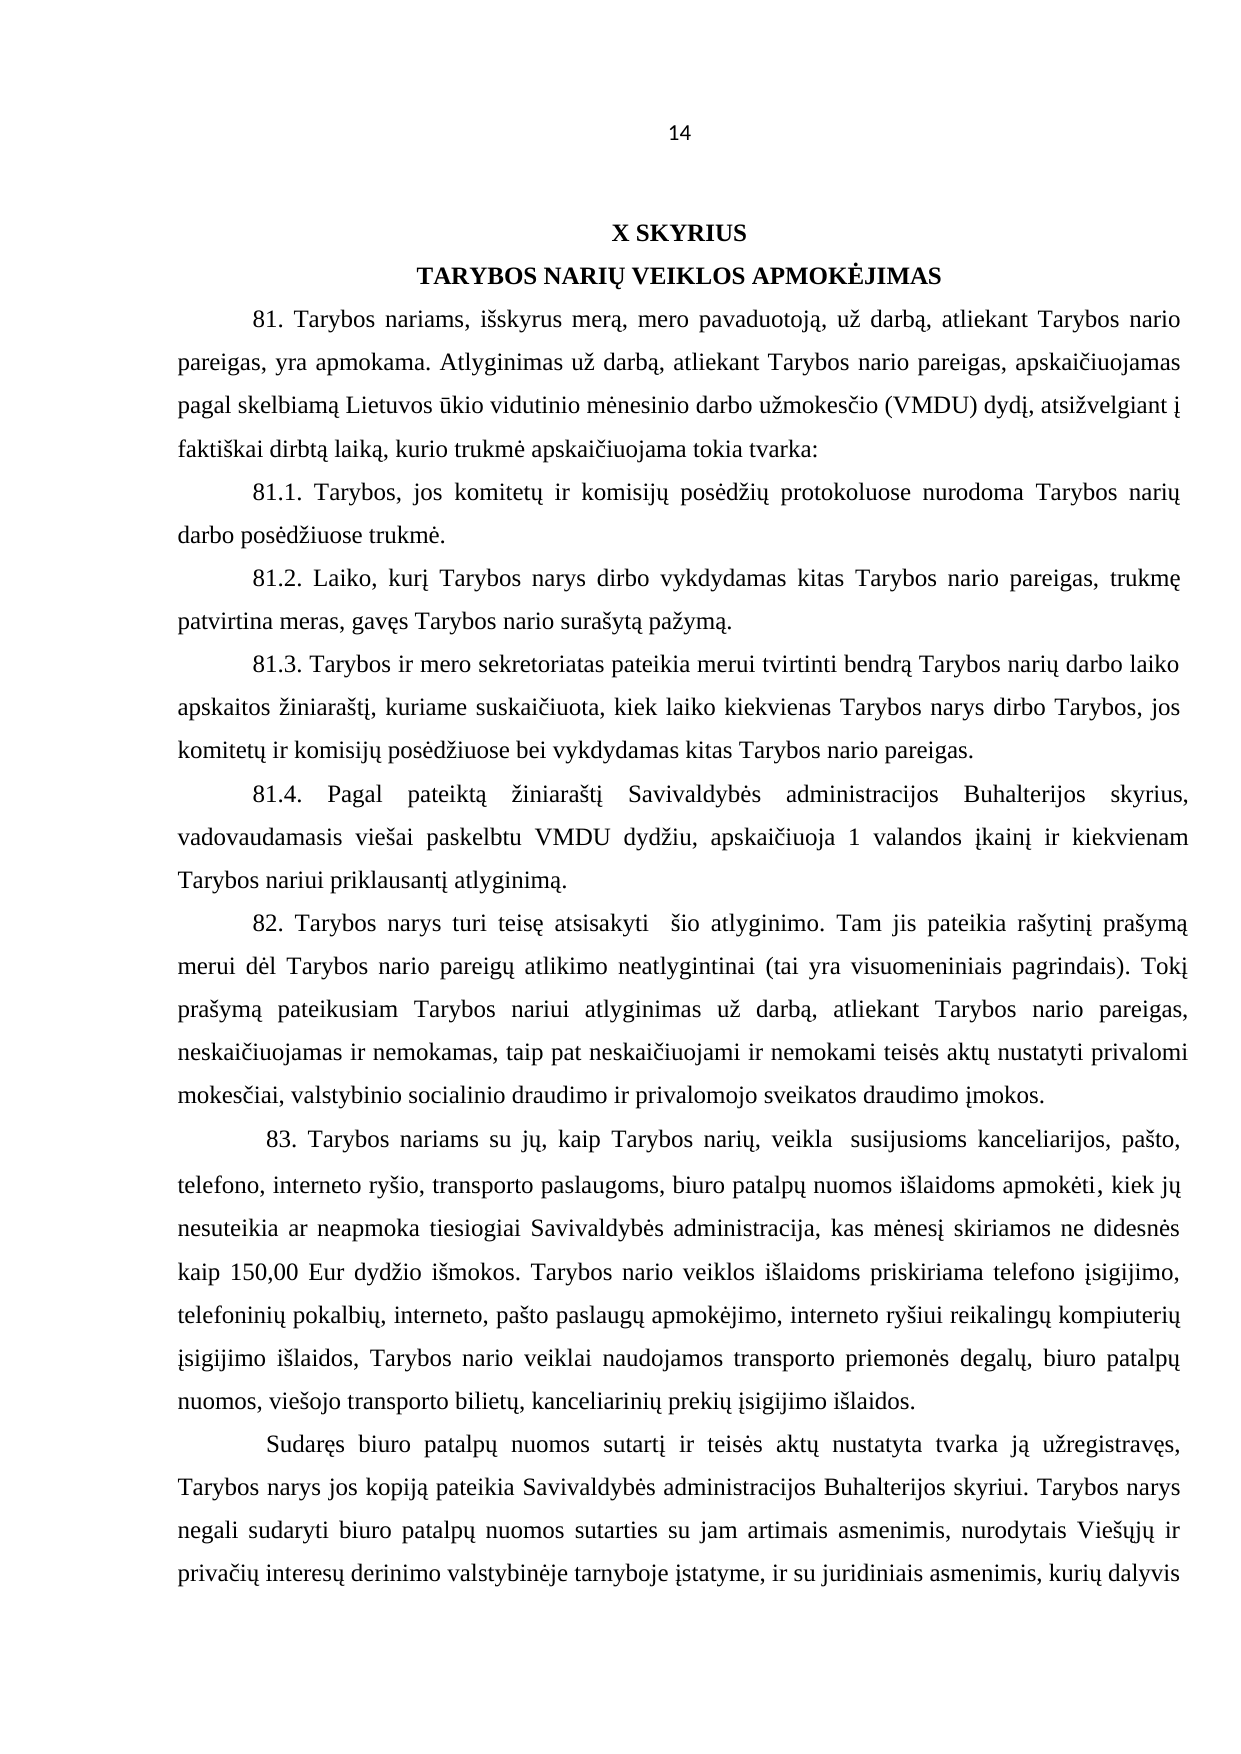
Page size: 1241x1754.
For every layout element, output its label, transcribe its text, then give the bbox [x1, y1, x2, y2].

text TARYBOS NARIŲ VEIKLOS APMOKĖJIMAS [177, 261, 1181, 290]
text 82. Tarybos narys turi teisę atsisakyti šio atlyginimo. Tam jis pateikia rašytinį prašymą merui dėl Tarybos nario pareigų atlikimo neatlygintinai (tai yra visuomeniniais pagrindais). Tokį prašymą pateikusiam Tarybos nariui atlyginimas už darbą, atliekant Tarybos nario pareigas, neskaičiuojamas ir nemokamas, taip pat neskaičiuojami ir nemokami teisės aktų nustatyti privalomi mokesčiai, valstybinio socialinio draudimo ir privalomojo sveikatos draudimo įmokos. [177, 908, 1189, 1109]
text 81.1. Tarybos, jos komitetų ir komisijų posėdžių protokoluose nurodoma Tarybos narių darbo posėdžiuose trukmė. [177, 477, 1181, 549]
text X SKYRIUS [177, 218, 1181, 247]
text 81.3. Tarybos ir mero sekretoriatas pateikia merui tvirtinti bendrą Tarybos narių darbo laiko apskaitos žiniaraštį, kuriame suskaičiuota, kiek laiko kiekvienas Tarybos narys dirbo Tarybos, jos komitetų ir komisijų posėdžiuose bei vykdydamas kitas Tarybos nario pareigas. [177, 649, 1181, 764]
text 83. Tarybos nariams su jų, kaip Tarybos narių, veikla susijusioms kanceliarijos, pašto, telefono, interneto ryšio, transporto paslaugoms, biuro patalpų nuomos išlaidoms apmokėti, kiek jų nesuteikia ar neapmoka tiesiogiai Savivaldybės administracija, kas mėnesį skiriamos ne didesnės kaip 150,00 Eur dydžio išmokos. Tarybos nario veiklos išlaidoms priskiriama telefono įsigijimo, telefoninių pokalbių, interneto, pašto paslaugų apmokėjimo, interneto ryšiui reikalingų kompiuterių įsigijimo išlaidos, Tarybos nario veiklai naudojamos transporto priemonės degalų, biuro patalpų nuomos, viešojo transporto bilietų, kanceliarinių prekių įsigijimo išlaidos. [177, 1124, 1181, 1415]
text 81.4. Pagal pateiktą žiniaraštį Savivaldybės administracijos Buhalterijos skyrius, vadovaudamasis viešai paskelbtu VMDU dydžiu, apskaičiuoja 1 valandos įkainį ir kiekvienam Tarybos nariui priklausantį atlyginimą. [177, 779, 1189, 894]
text Sudaręs biuro patalpų nuomos sutartį ir teisės aktų nustatyta tvarka ją užregistravęs, Tarybos narys jos kopiją pateikia Savivaldybės administracijos Buhalterijos skyriui. Tarybos narys negali sudaryti biuro patalpų nuomos sutarties su jam artimais asmenimis, nurodytais Viešųjų ir privačių interesų derinimo valstybinėje tarnyboje įstatyme, ir su juridiniais asmenimis, kurių dalyvis [177, 1429, 1181, 1587]
text 81.2. Laiko, kurį Tarybos narys dirbo vykdydamas kitas Tarybos nario pareigas, trukmę patvirtina meras, gavęs Tarybos nario surašytą pažymą. [177, 563, 1181, 635]
text 81. Tarybos nariams, išskyrus merą, mero pavaduotoją, už darbą, atliekant Tarybos nario pareigas, yra apmokama. Atlyginimas už darbą, atliekant Tarybos nario pareigas, apskaičiuojamas pagal skelbiamą Lietuvos ūkio vidutinio mėnesinio darbo užmokesčio (VMDU) dydį, atsižvelgiant į faktiškai dirbtą laiką, kurio trukmė apskaičiuojama tokia tvarka: [177, 304, 1181, 462]
